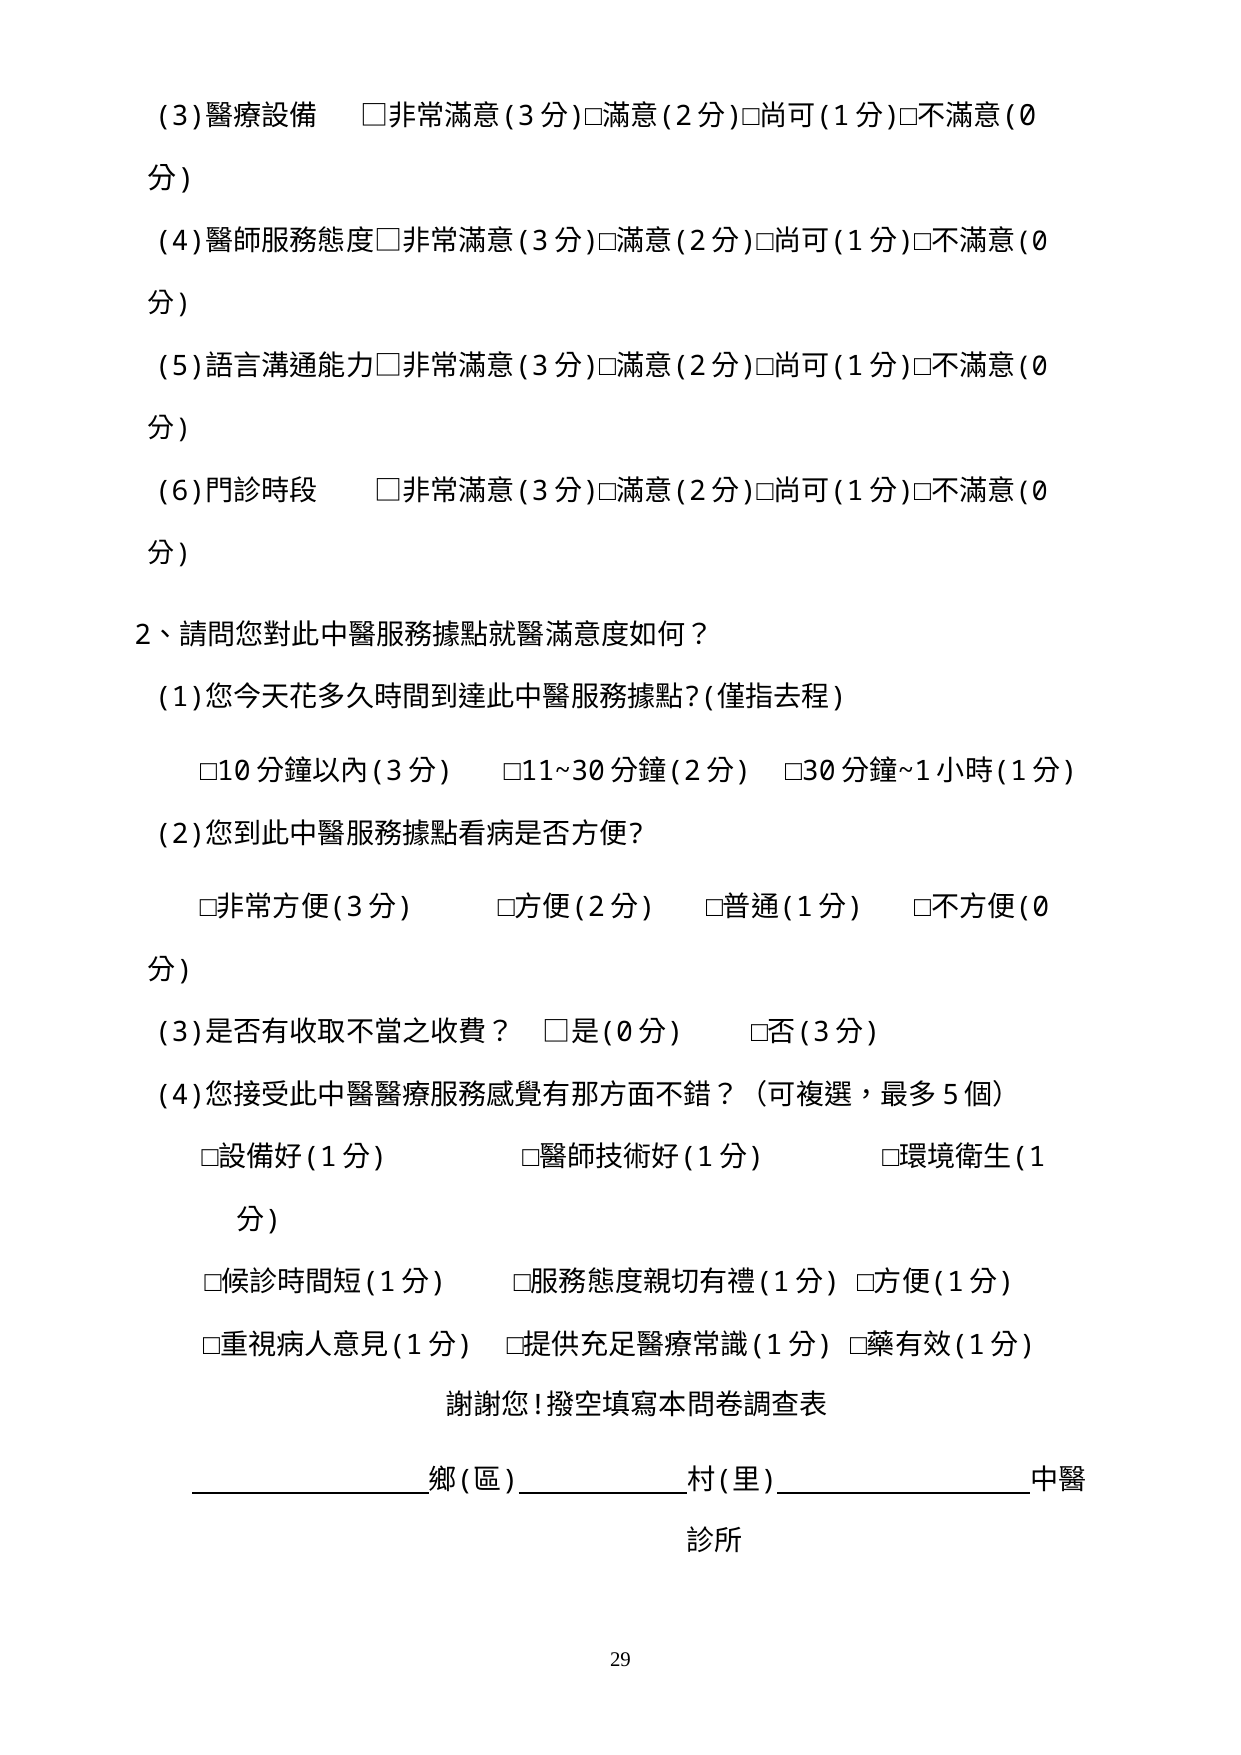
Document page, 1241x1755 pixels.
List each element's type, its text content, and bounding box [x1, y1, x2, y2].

text □候診時間短(1分) □服務態度親切有禮(1分) □方便(1分) [204, 1238, 1080, 1301]
text □非常方便(3分) □方便(2分) □普通(1分) □不方便(0分) [148, 863, 1080, 988]
text □重視病人意見(1分) □提供充足醫療常識(1分) □藥有效(1分) [203, 1301, 1080, 1363]
text (4)醫師服務態度□非常滿意(3分)□滿意(2分)□尚可(1分)□不滿意(0分) [148, 197, 1080, 322]
text □10分鐘以內(3分) □11~30分鐘(2分) □30分鐘~1小時(1分) [118, 727, 1080, 789]
text (5)語言溝通能力□非常滿意(3分)□滿意(2分)□尚可(1分)□不滿意(0分) [148, 322, 1080, 447]
text (6)門診時段 □非常滿意(3分)□滿意(2分)□尚可(1分)□不滿意(0分) [148, 447, 1080, 572]
text 鄉(區) 村(里) 中醫診所 [192, 1441, 1093, 1562]
text (1)您今天花多久時間到達此中醫服務據點?(僅指去程) [148, 653, 1080, 716]
text (2)您到此中醫服務據點看病是否方便? [148, 789, 1080, 852]
text 2、請問您對此中醫服務據點就醫滿意度如何？ [134, 591, 1080, 653]
text (3)醫療設備 □非常滿意(3分)□滿意(2分)□尚可(1分)□不滿意(0分) [148, 72, 1080, 197]
text 謝謝您!撥空填寫本問卷調查表 [192, 1382, 1080, 1423]
text (4)您接受此中醫醫療服務感覺有那方面不錯？（可複選，最多5個） [148, 1051, 1080, 1113]
text (3)是否有收取不當之收費？ □是(0分) □否(3分) [148, 988, 1080, 1051]
text □設備好(1分) □醫師技術好(1分) □環境衛生(1分) [201, 1113, 1080, 1238]
